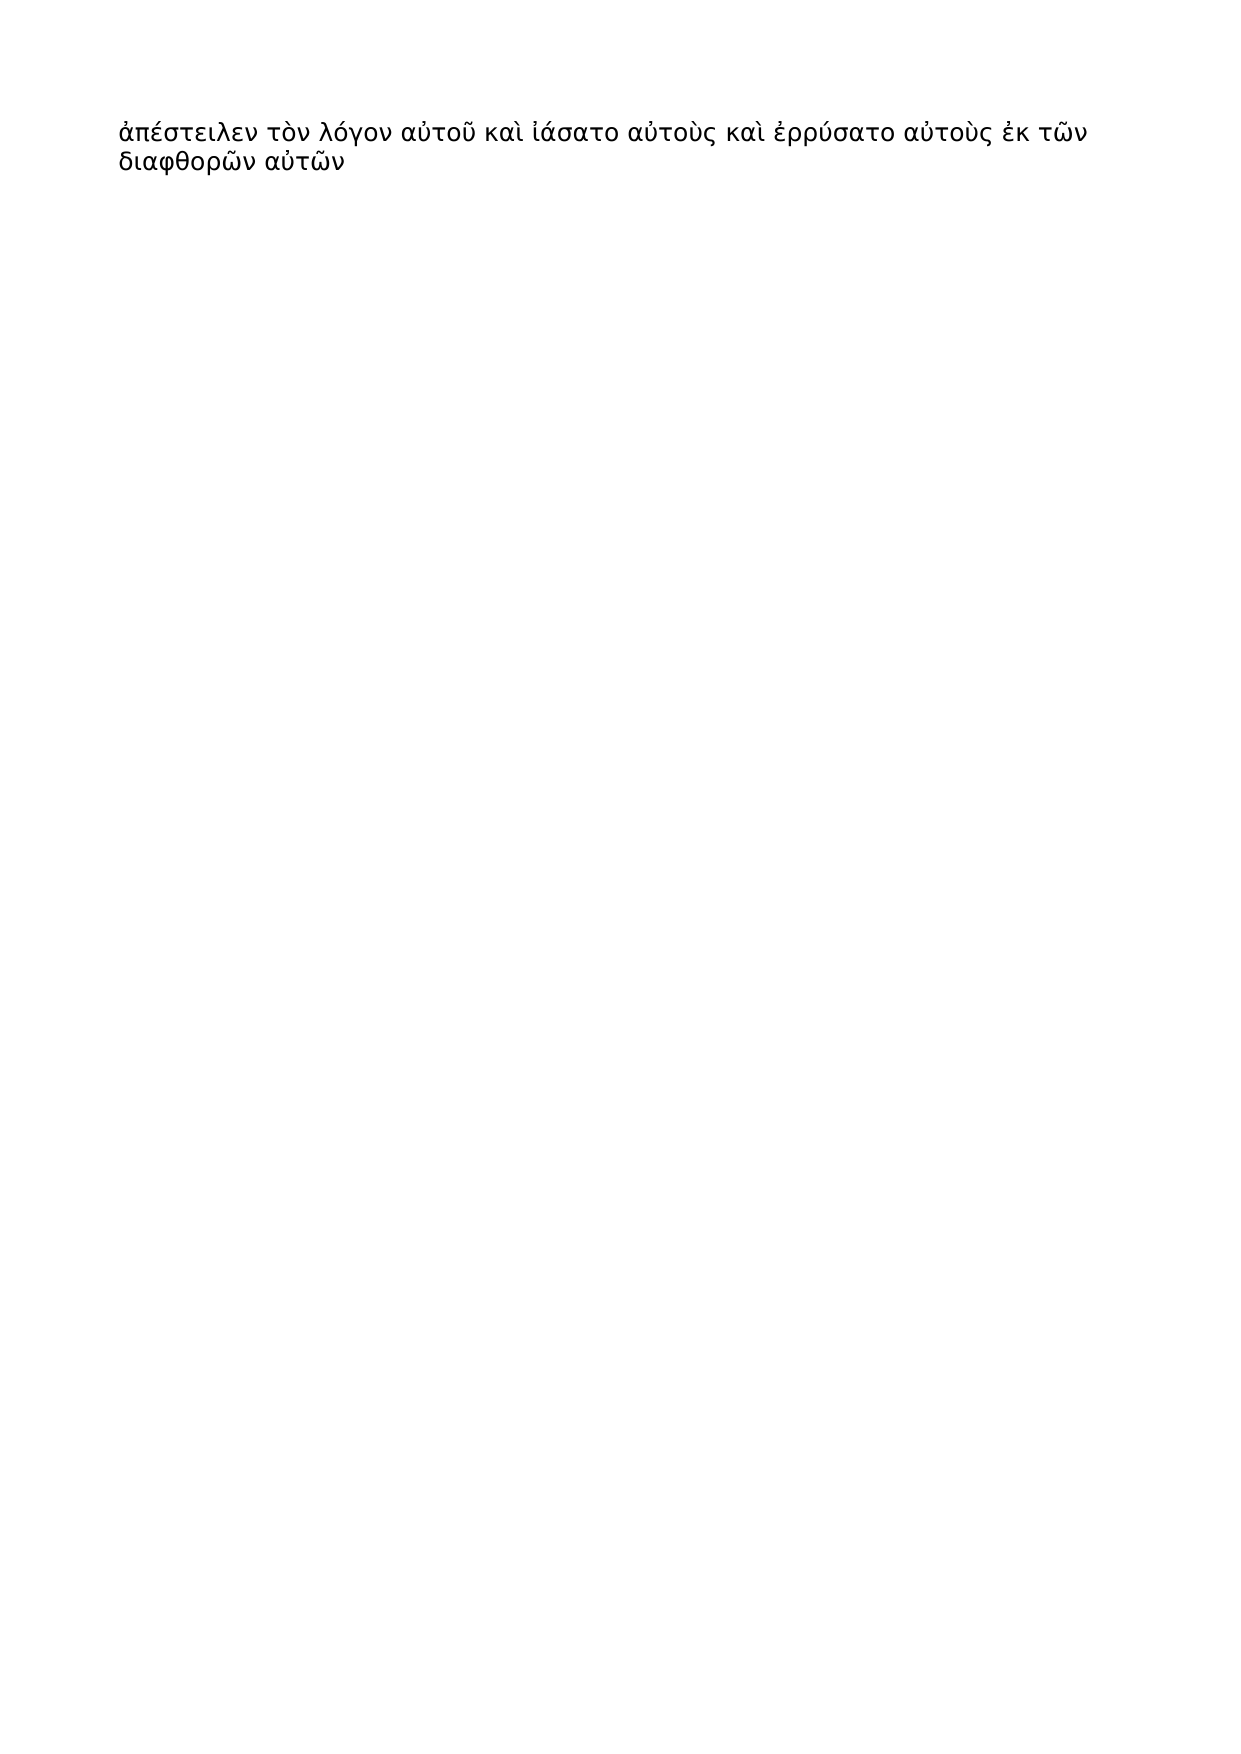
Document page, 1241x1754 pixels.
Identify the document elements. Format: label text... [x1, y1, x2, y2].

text ἀπέστειλεν τὸν λόγον αὐτοῦ καὶ ἰάσατο αὐτοὺς καὶ ἐρρύσατο αὐτοὺς ἐκ τῶν διαφθορῶν αὐτῶν [118, 118, 1122, 176]
